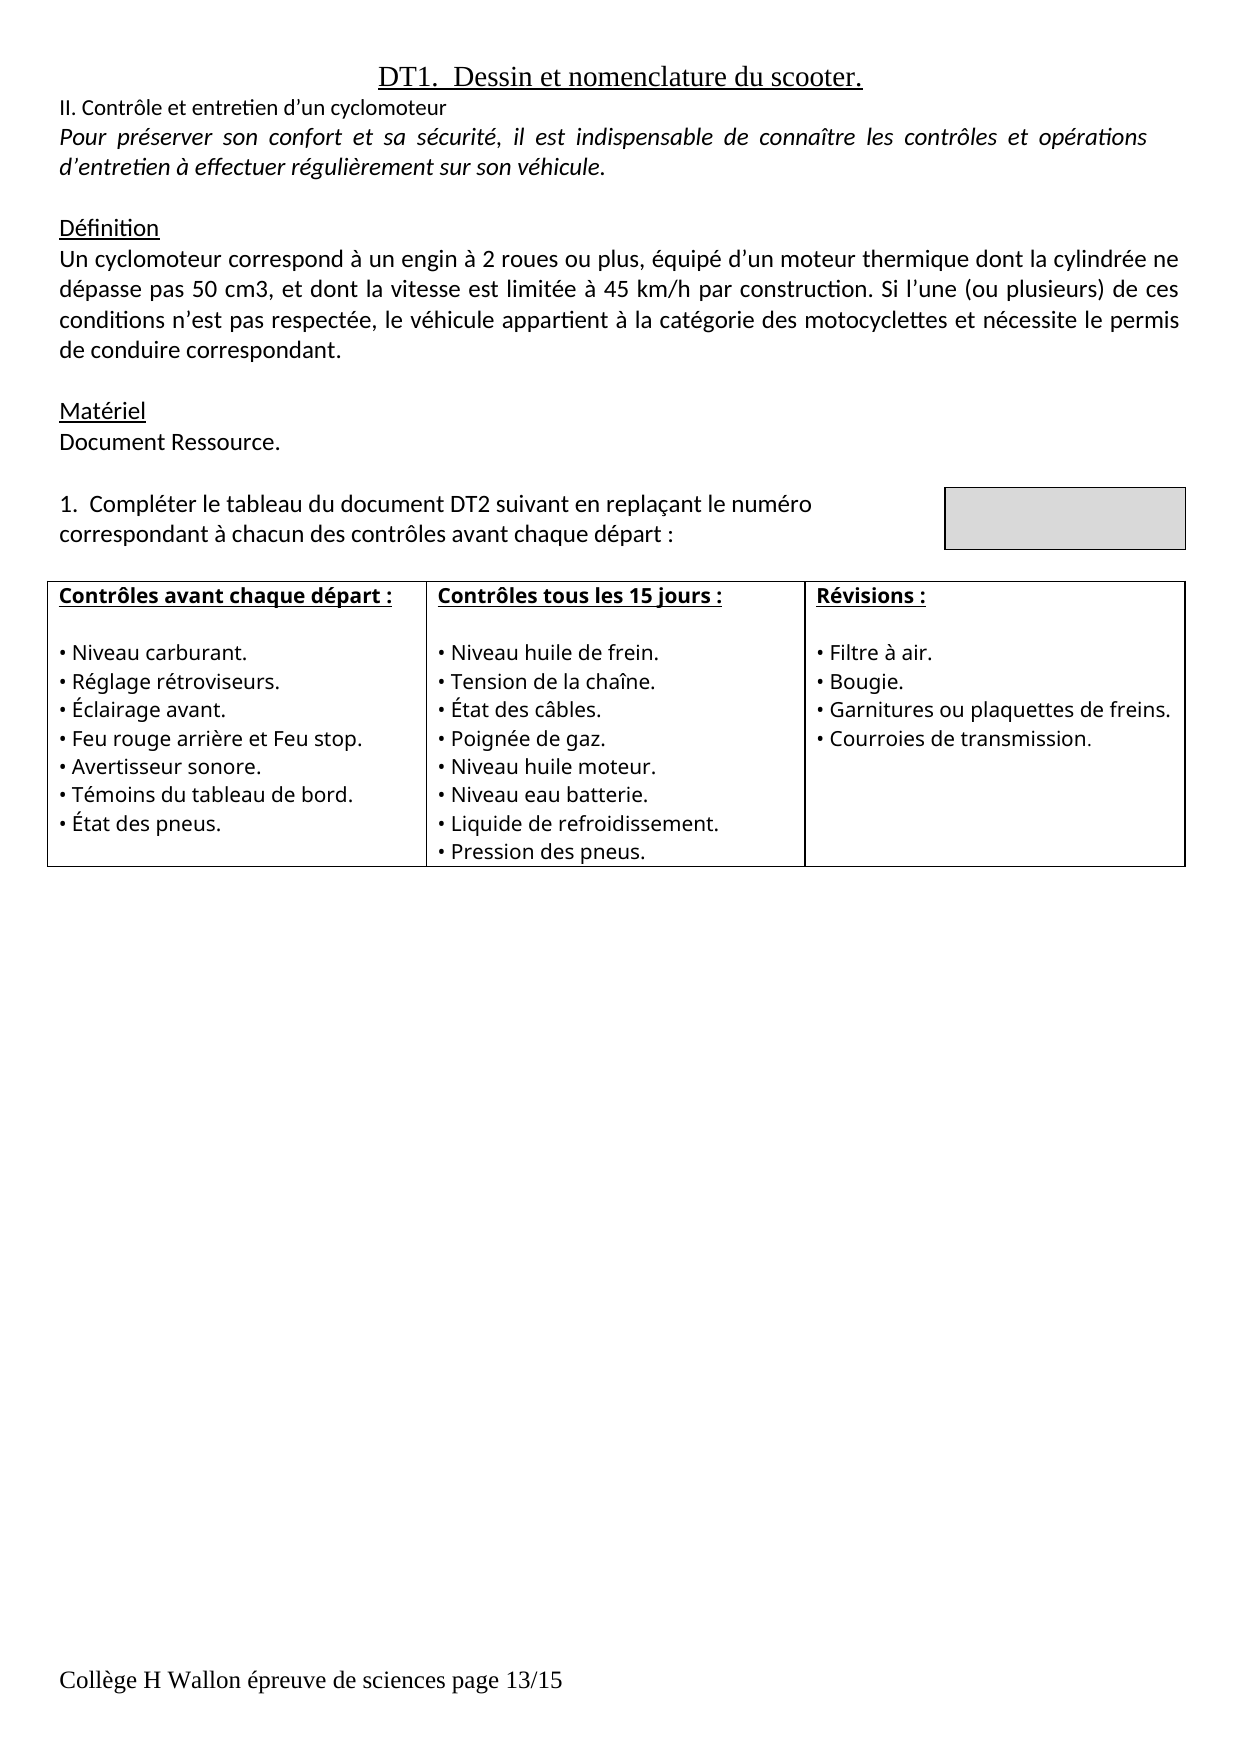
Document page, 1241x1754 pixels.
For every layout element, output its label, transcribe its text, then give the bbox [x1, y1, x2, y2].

text II. Contrôle et entretien d’un cyclomoteur [59, 93, 1181, 121]
text DT1. Dessin et nomenclature du scooter. [59, 59, 1181, 93]
text Document Ressource. [59, 426, 1181, 456]
text Matériel [59, 395, 1181, 426]
table_header Contrôles avant chaque départ : • Niveau carburant. • Réglage rétroviseurs. • Éclairage avant. • Feu rouge arrière et Feu stop. • Avertisseur sonore. • Témoins du tableau de bord. • État des pneus. [48, 582, 426, 866]
text Un cyclomoteur correspond à un engin à 2 roues ou plus, équipé d’un moteur thermique dont la cylindrée ne dépasse pas 50 cm3, et dont la vitesse est limitée à 45 km/h par construction. Si l’une (ou plusieurs) de ces conditions n’est pas respectée, le véhicule appartient à la catégorie des motocyclettes et nécessite le permis de conduire correspondant. [59, 243, 1181, 365]
table_header Révisions : • Filtre à air. • Bougie. • Garnitures ou plaquettes de freins. • Courroies de transmission. [806, 582, 1184, 866]
table_header 1. Compléter le tableau du document DT2 suivant en replaçant le numéro correspondant à chacun des contrôles avant chaque départ : [48, 487, 944, 549]
table_header [946, 488, 1185, 549]
table_header Contrôles tous les 15 jours : • Niveau huile de frein. • Tension de la chaîne. • État des câbles. • Poignée de gaz. • Niveau huile moteur. • Niveau eau batterie. • Liquide de refroidissement. • Pression des pneus. [427, 582, 804, 866]
text Définition [59, 212, 1181, 243]
text Pour préserver son confort et sa sécurité, il est indispensable de connaître les contrôles et opérations d’entretien à effectuer régulièrement sur son véhicule. [59, 121, 1152, 182]
